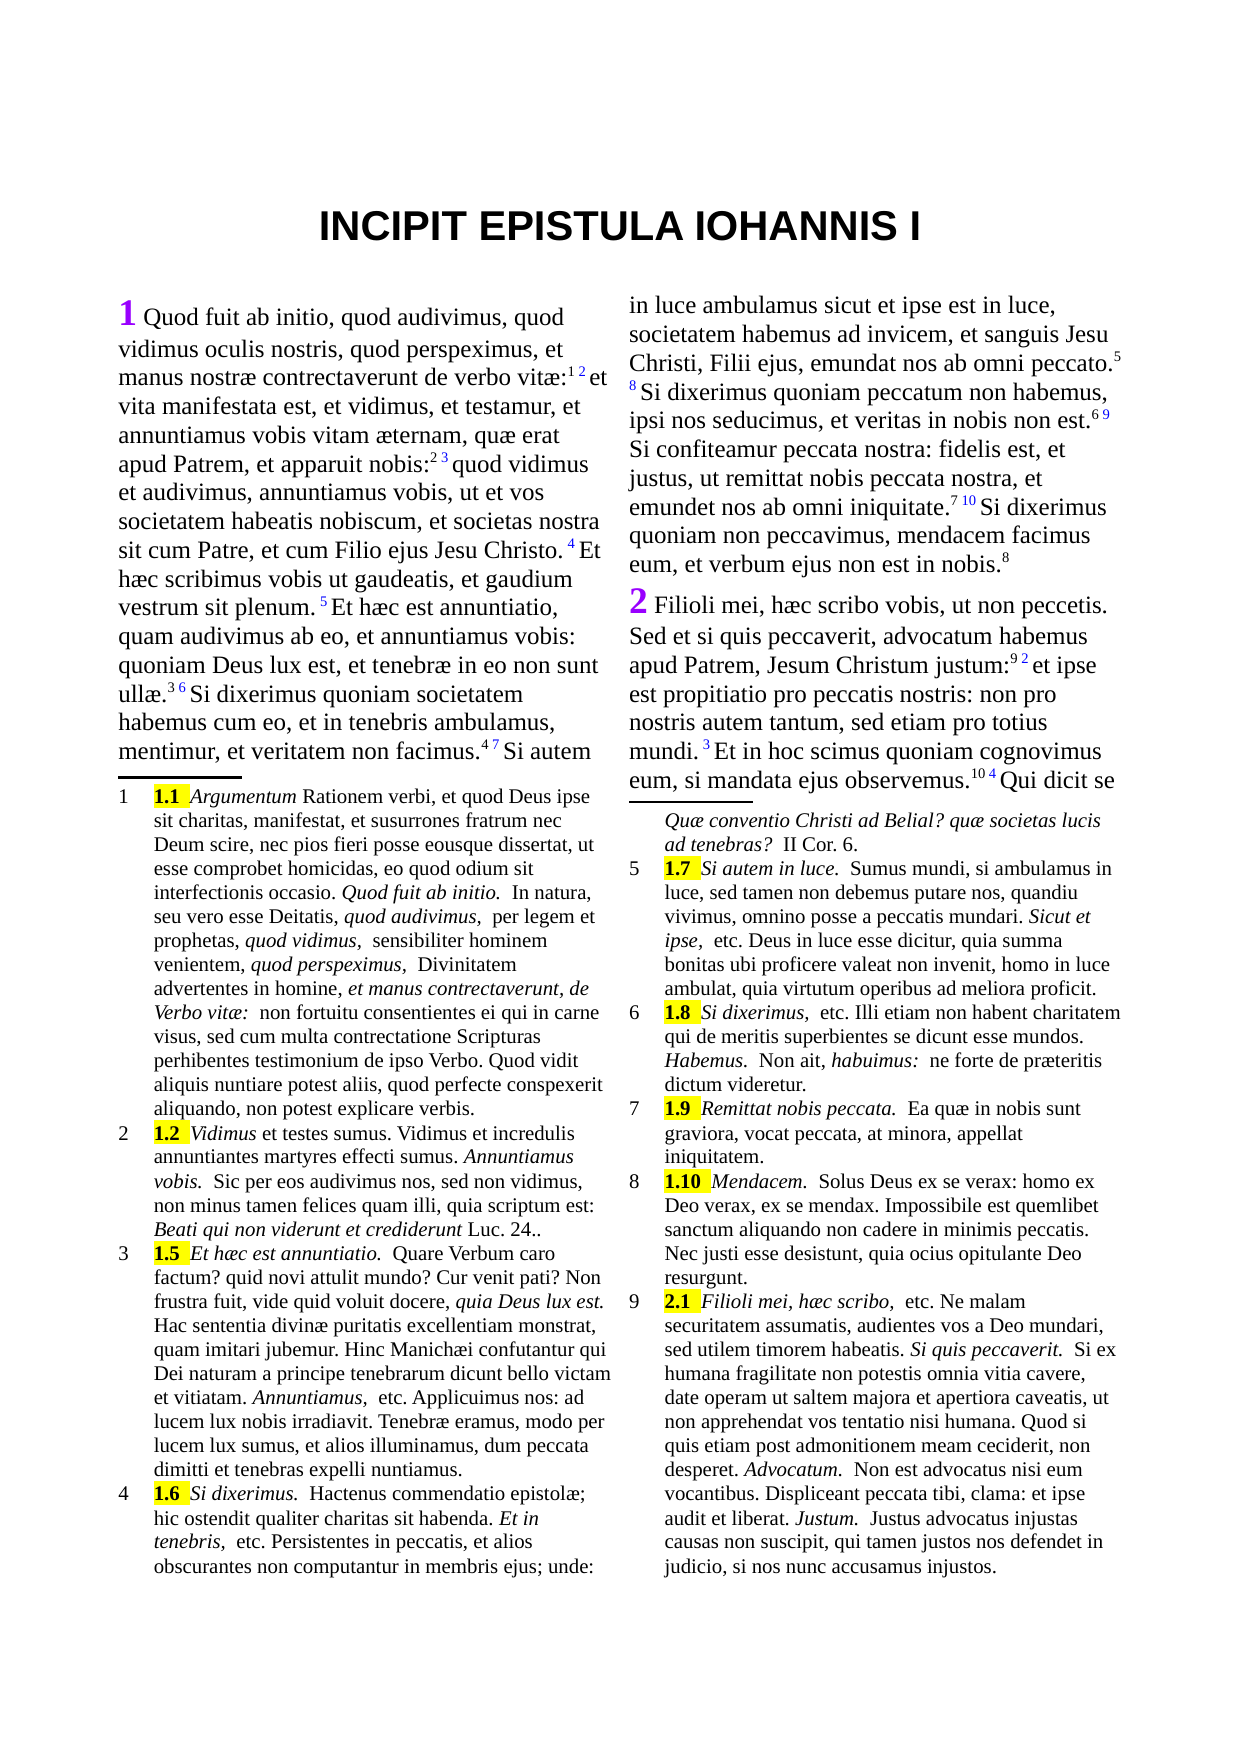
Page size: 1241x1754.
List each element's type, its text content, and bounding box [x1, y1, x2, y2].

text 1 Quod fuit ab initio, quod audivimus, quod vidimus oculis nostris, quod perspeximus, et manus nostræ contrectaverunt de verbo vitæ: 2 et vita manifestata est, et vidimus, et testamur, et annuntiamus vobis vitam æternam, quæ erat apud Patrem, et apparuit nobis: 3 quod vidimus et audivimus, annuntiamus vobis, ut et vos societatem habeatis nobiscum, et societas nostra sit cum Patre, et cum Filio ejus Jesu Christo. 4 Et hæc scribimus vobis ut gaudeatis, et gaudium vestrum sit plenum. 5 Et hæc est annuntiatio, quam audivimus ab eo, et annuntiamus vobis: quoniam Deus lux est, et tenebræ in eo non sunt ullæ. 6 Si dixerimus quoniam societatem habemus cum eo, et in tenebris ambulamus, mentimur, et veritatem non facimus. 7 Si autem in luce ambulamus sicut et ipse est in luce, societatem habemus ad invicem, et sanguis Jesu Christi, Filii ejus, emundat nos ab omni peccato. 8 Si dixerimus quoniam peccatum non habemus, ipsi nos seducimus, et veritas in nobis non est. 9 Si confiteamur peccata nostra: fidelis est, et justus, ut remittat nobis peccata nostra, et emundet nos ab omni iniquitate. 10 Si dixerimus quoniam non peccavimus, mendacem facimus eum, et verbum ejus non est in nobis. [629, 291, 1122, 578]
text 1.2 Vidimus et testes sumus. Vidimus et incredulis annuntiantes martyres effecti sumus. Annuntiamus vobis. Sic per eos audivimus nos, sed non vidimus, non minus tamen felices quam illi, quia scriptum est: Beati qui non viderunt et crediderunt Luc. 24.. [118, 1120, 611, 1241]
text 2.1 Filioli mei, hæc scribo, etc. Ne malam securitatem assumatis, audientes vos a Deo mundari, sed utilem timorem habeatis. Si quis peccaverit. Si ex humana fragilitate non potestis omnia vitia cavere, date operam ut saltem majora et apertiora caveatis, ut non apprehendat vos tentatio nisi humana. Quod si quis etiam post admonitionem meam ceciderit, non desperet. Advocatum. Non est advocatus nisi eum vocantibus. Displiceant peccata tibi, clama: et ipse audit et liberat. Justum. Justus advocatus injustas causas non suscipit, qui tamen justos nos defendet in judicio, si nos nunc accusamus injustos. [629, 1289, 1122, 1578]
text 1.10 Mendacem. Solus Deus ex se verax: homo ex Deo verax, ex se mendax. Impossibile est quemlibet sanctum aliquando non cadere in minimis peccatis. Nec justi esse desistunt, quia ocius opitulante Deo resurgunt. [629, 1168, 1122, 1289]
text 1.1 Argumentum Rationem verbi, et quod Deus ipse sit charitas, manifestat, et susurrones fratrum nec Deum scire, nec pios fieri posse eousque dissertat, ut esse comprobet homicidas, eo quod odium sit interfectionis occasio. Quod fuit ab initio. In natura, seu vero esse Deitatis, quod audivimus, per legem et prophetas, quod vidimus, sensibiliter hominem venientem, quod perspeximus, Divinitatem advertentes in homine, et manus contrectaverunt, de Verbo vitæ: non fortuitu consentientes ei qui in carne visus, sed cum multa contrectatione Scripturas perhibentes testimonium de ipso Verbo. Quod vidit aliquis nuntiare potest aliis, quod perfecte conspexerit aliquando, non potest explicare verbis. [118, 783, 611, 1120]
text 1.5 Et hæc est annuntiatio. Quare Verbum caro factum? quid novi attulit mundo? Cur venit pati? Non frustra fuit, vide quid voluit docere, quia Deus lux est. Hac sententia divinæ puritatis excellentiam monstrat, quam imitari jubemur. Hinc Manichæi confutantur qui Dei naturam a principe tenebrarum dicunt bello victam et vitiatam. Annuntiamus, etc. Applicuimus nos: ad lucem lux nobis irradiavit. Tenebræ eramus, modo per lucem lux sumus, et alios illuminamus, dum peccata dimitti et tenebras expelli nuntiamus. [118, 1241, 611, 1481]
text 2 Filioli mei, hæc scribo vobis, ut non peccetis. Sed et si quis peccaverit, advocatum habemus apud Patrem, Jesum Christum justum: 2 et ipse est propitiatio pro peccatis nostris: non pro nostris autem tantum, sed etiam pro totius mundi. 3 Et in hoc scimus quoniam cognovimus eum, si mandata ejus observemus. 4 Qui dicit se nosse eum, et mandata ejus non custodit, mendax est, et in hoc veritas non est. 5 Qui autem servat verbum ejus, vere in hoc caritas Dei perfecta est: et in hoc scimus quoniam in ipso sumus. 6 Qui dicit se in ipso manere, debet, sicut ille ambulavit, et ipse ambulare. 7 Carissimi, non mandatum novum scribo vobis, sed mandatum vetus, quod habuistis ab initio. Mandatum vetus est verbum, quod audistis. 8 Iterum mandatum novum scribo vobis, quod verum est et in ipso, et in vobis: quia tenebræ transierunt, et verum lumen jam lucet. 9 Qui dicit se in luce esse, et fratrem suum odit, in tenebris est usque adhuc. 10 Qui diligit fratrem suum, in lumine manet, et scandalum in eo non est. 11 Qui autem odit fratrem suum, in tenebris est, et in tenebris ambulat, et nescit quo eat: quia tenebræ obcæcaverunt oculos ejus. 12 Scribo vobis, filioli, quoniam remittuntur vobis peccata propter nomen ejus. 13 Scribo vobis, patres, quoniam cognovistis eum, qui ab initio est. Scribo vobis, adolescentes, quoniam vicistis malignum. 14 Scribo vobis, infantes, quoniam cognovistis patrem. Scribo vobis juvenes, quoniam fortes estis, et verbum Dei manet in vobis, et vicistis malignum. 15 Nolite diligere mundum, neque ea quæ in mundo sunt. Si quis diligit mundum, non est caritas Patris in eo: 16 quoniam omne quod est in mundo, concupiscentia carnis est, et concupiscentia oculorum, et superbia vitæ: quæ non est ex Patre, sed ex mundo est. 17 Et mundus transit, et concupiscentia ejus: qui autem facit voluntatem Dei manet in æternum. 18 Filioli, novissima hora est: et sicut audistis quia antichristus venit, et nunc antichristi multi facti sunt; unde scimus, quia novissima hora est. 19 Ex nobis prodierunt, sed non erant ex nobis, nam, si fuissent ex nobis, permansissent utique nobiscum: sed ut manifesti sint quoniam non sunt omnes ex nobis. 20 Sed vos unctionem habetis a Sancto, et nostis omnia. 21 Non scripsi vobis quasi ignorantibus veritatem, sed quasi scientibus eam: et quoniam omne mendacium ex veritate non est. 22 Quis est mendax, nisi is qui negat quoniam Jesus est Christus? Hic est antichristus, qui negat Patrem, et Filium. 23 Omnis qui negat Filium, nec Patrem habet: qui confitetur Filium, et Patrem habet. 24 Vos quod audistis ab initio, in vobis permaneat: si in vobis permanserit quod audistis ab initio, et vos in Filio et Patre manebitis. 25 Et hæc est repromissio, quam ipse pollicitus est nobis, vitam æternam. 26 Hæc scripsi vobis de his, qui seducant vos. 27 Et vos unctionem, quam accepistis ab eo, maneat in vobis. Et non necesse habetis ut aliquis doceat vos: sed sicut unctio ejus docet vos de omnibus, et verum est, et non est mendacium. Et sicut docuit vos: manete in eo. 28 Et nunc, filioli, manete in eo: ut cum apparuerit, habeamus fiduciam, et non confundamur ab eo in adventu ejus. 29 Si scitis quoniam justus est, scitote quoniam et omnis, qui facit justitiam, ex ipso natus est. [629, 578, 1122, 794]
text 1.8 Si dixerimus, etc. Illi etiam non habent charitatem qui de meritis superbientes se dicunt esse mundos. Habemus. Non ait, habuimus: ne forte de præteritis dictum videretur. [629, 1000, 1122, 1096]
text 1.9 Remittat nobis peccata. Ea quæ in nobis sunt graviora, vocat peccata, at minora, appellat iniquitatem. [629, 1096, 1122, 1168]
title INCIPIT EPISTULA IOHANNIS I [118, 201, 1122, 249]
text 1.6 Si dixerimus. Hactenus commendatio epistolæ; hic ostendit qualiter charitas sit habenda. Et in tenebris, etc. Persistentes in peccatis, et alios obscurantes non computantur in membris ejus; unde: [118, 1481, 611, 1578]
text Quæ conventio Christi ad Belial? quæ societas lucis ad tenebras? II Cor. 6. [629, 808, 1122, 856]
text 1 Quod fuit ab initio, quod audivimus, quod vidimus oculis nostris, quod perspeximus, et manus nostræ contrectaverunt de verbo vitæ: 2 et vita manifestata est, et vidimus, et testamur, et annuntiamus vobis vitam æternam, quæ erat apud Patrem, et apparuit nobis: 3 quod vidimus et audivimus, annuntiamus vobis, ut et vos societatem habeatis nobiscum, et societas nostra sit cum Patre, et cum Filio ejus Jesu Christo. 4 Et hæc scribimus vobis ut gaudeatis, et gaudium vestrum sit plenum. 5 Et hæc est annuntiatio, quam audivimus ab eo, et annuntiamus vobis: quoniam Deus lux est, et tenebræ in eo non sunt ullæ. 6 Si dixerimus quoniam societatem habemus cum eo, et in tenebris ambulamus, mentimur, et veritatem non facimus. 7 Si autem in luce ambulamus sicut et ipse est in luce, societatem habemus ad invicem, et sanguis Jesu Christi, Filii ejus, emundat nos ab omni peccato. 8 Si dixerimus quoniam peccatum non habemus, ipsi nos seducimus, et veritas in nobis non est. 9 Si confiteamur peccata nostra: fidelis est, et justus, ut remittat nobis peccata nostra, et emundet nos ab omni iniquitate. 10 Si dixerimus quoniam non peccavimus, mendacem facimus eum, et verbum ejus non est in nobis. [118, 291, 611, 765]
text 1.7 Si autem in luce. Sumus mundi, si ambulamus in luce, sed tamen non debemus putare nos, quandiu vivimus, omnino posse a peccatis mundari. Sicut et ipse, etc. Deus in luce esse dicitur, quia summa bonitas ubi proficere valeat non invenit, homo in luce ambulat, quia virtutum operibus ad meliora proficit. [629, 856, 1122, 1000]
